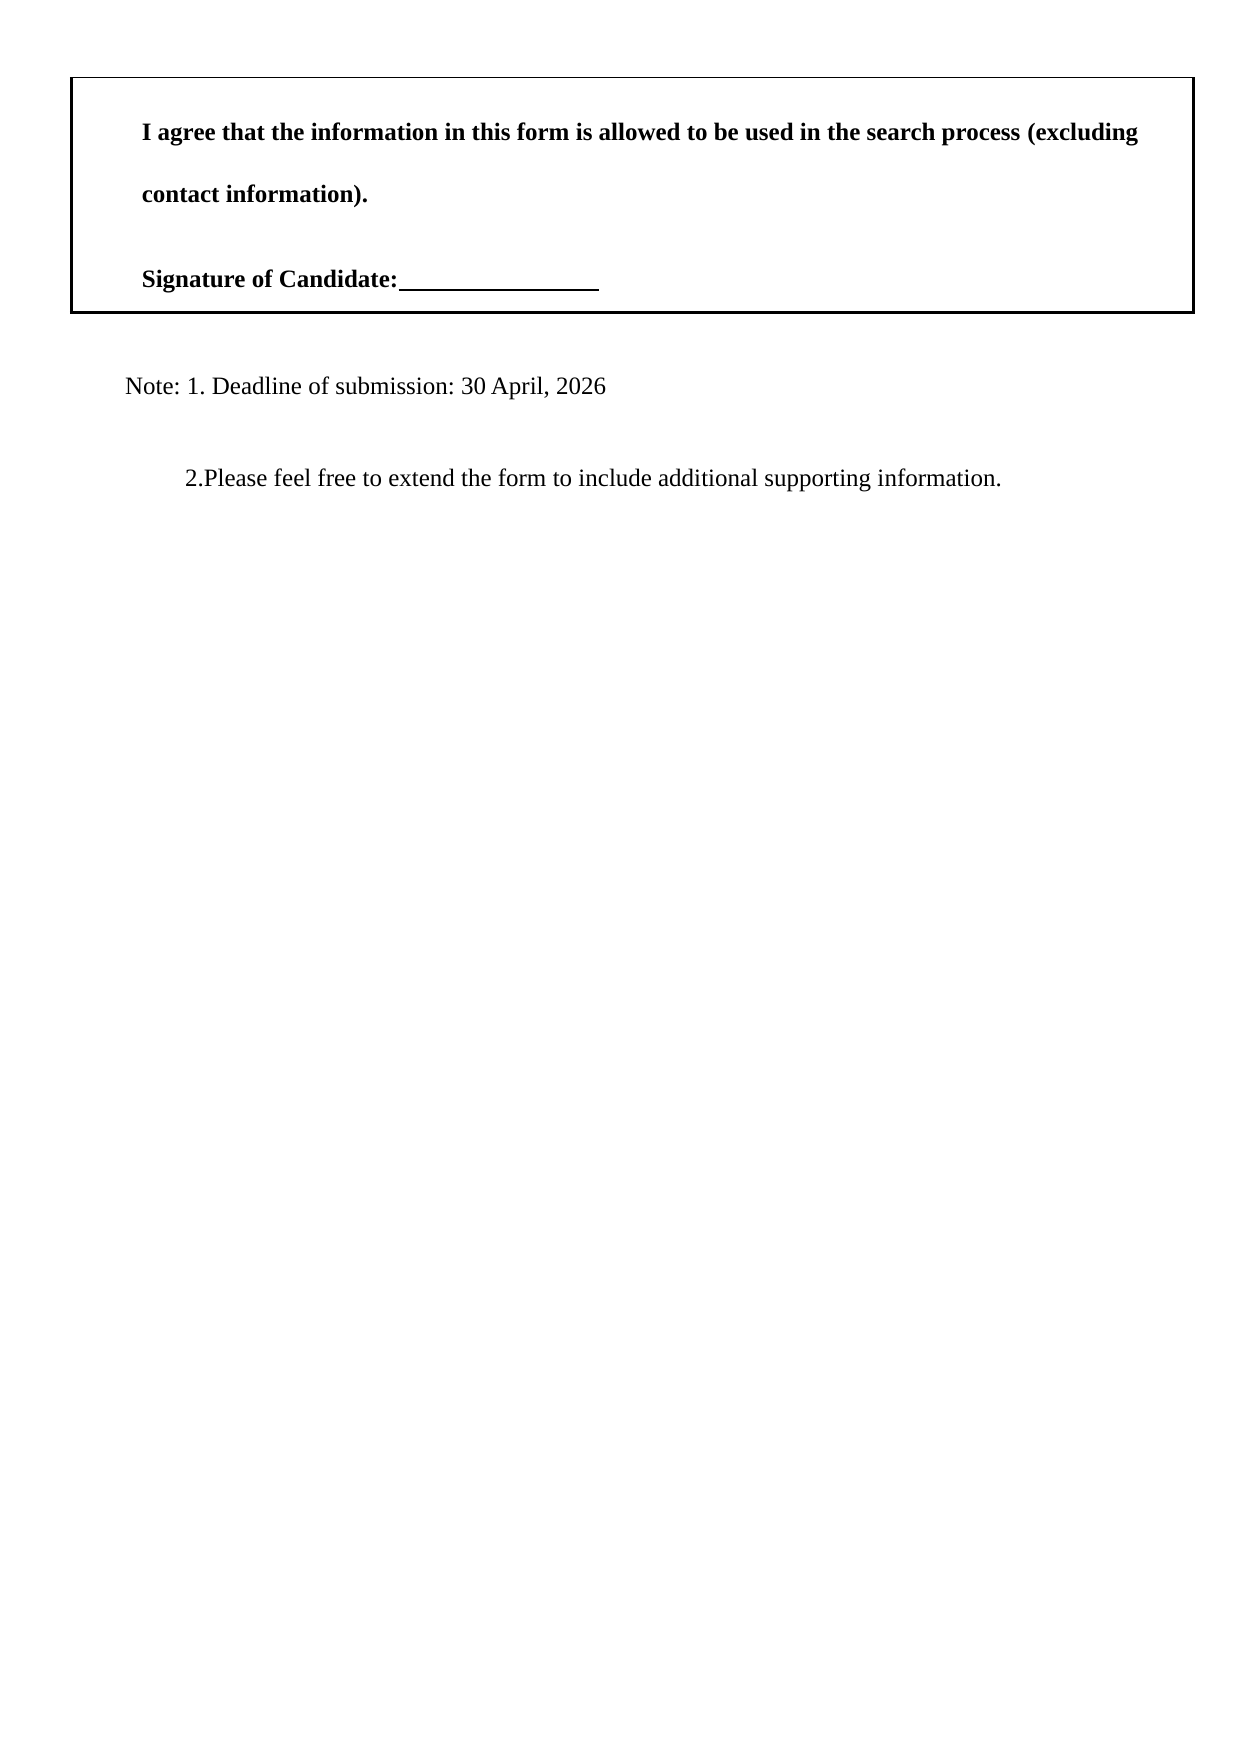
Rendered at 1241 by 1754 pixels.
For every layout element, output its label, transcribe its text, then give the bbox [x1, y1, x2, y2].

table_cell I agree that the information in this form is allowed to be used in the search process (excluding contact information). Signature of Candidate: [73, 78, 1192, 311]
text Note: 1. Deadline of submission: 30 April, 2026 [75, 344, 1162, 406]
text 2.Please feel free to extend the form to include additional supporting information. [178, 436, 1162, 499]
